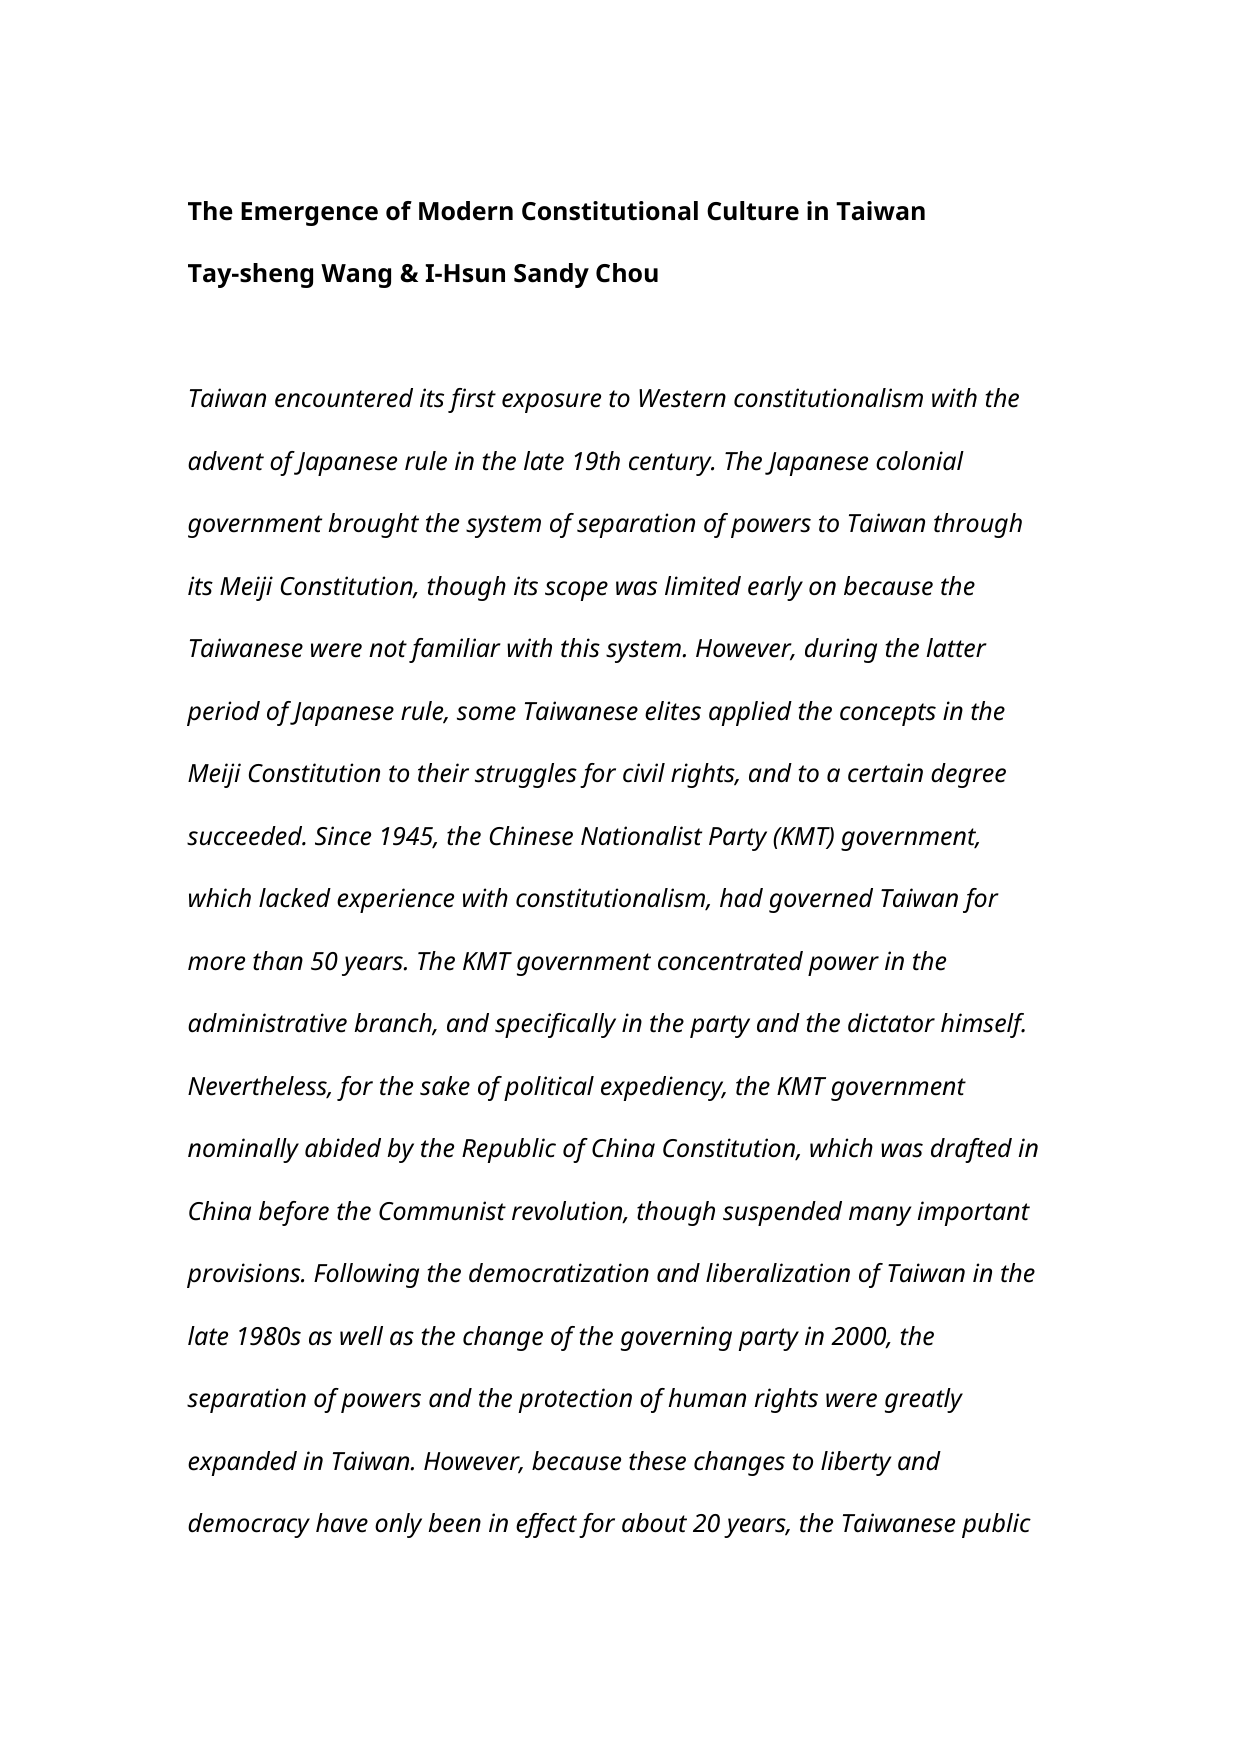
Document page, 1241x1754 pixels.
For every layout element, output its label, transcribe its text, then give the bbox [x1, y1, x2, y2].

text The Emergence of Modern Constitutional Culture in Taiwan Tay-sheng Wang & I-Hsun Sandy Chou Taiwan encountered its first exposure to Western constitutionalism with the advent of Japanese rule in the late 19th century. The Japanese colonial government brought the system of separation of powers to Taiwan through its Meiji Constitution, though its scope was limited early on because the Taiwanese were not familiar with this system. However, during the latter period of Japanese rule, some Taiwanese elites applied the concepts in the Meiji Constitution to their struggles for civil rights, and to a certain degree succeeded. Since 1945, the Chinese Nationalist Party (KMT) government, which lacked experience with constitutionalism, had governed Taiwan for more than 50 years. The KMT government concentrated power in the administrative branch, and specifically in the party and the dictator himself. Nevertheless, for the sake of political expediency, the KMT government nominally abided by the Republic of China Constitution, which was drafted in China before the Communist revolution, though suspended many important provisions. Following the democratization and liberalization of Taiwan in the late 1980s as well as the change of the governing party in 2000, the separation of powers and the protection of human rights were greatly expanded in Taiwan. However, because these changes to liberty and democracy have only been in effect for about 20 years, the Taiwanese public [187, 169, 1053, 1544]
